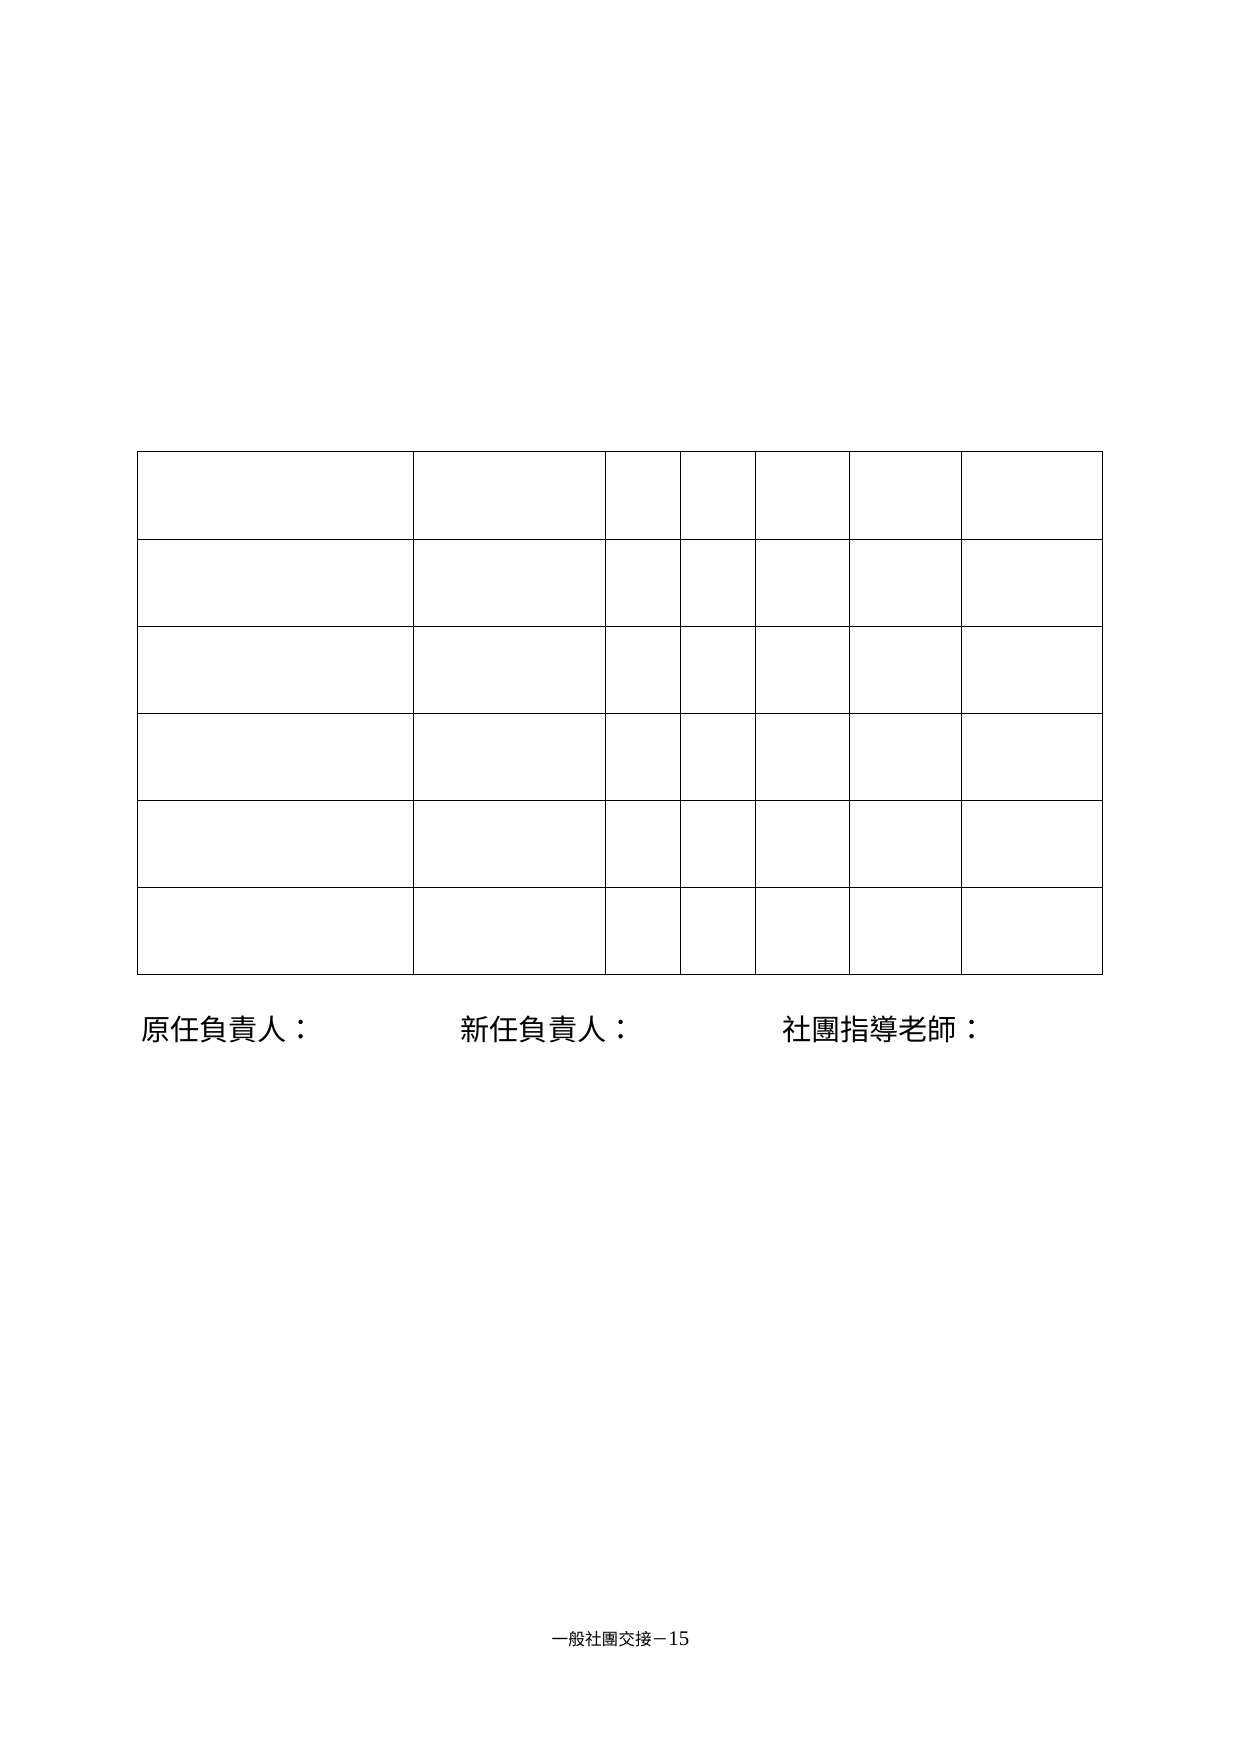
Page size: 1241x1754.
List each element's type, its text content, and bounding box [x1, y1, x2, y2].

table_cell [681, 888, 755, 974]
table_cell [850, 888, 961, 974]
table_cell [681, 714, 755, 800]
table_cell [962, 888, 1102, 974]
table_cell [962, 540, 1102, 626]
table_cell [756, 452, 849, 538]
table_cell [681, 452, 755, 538]
table_cell [962, 714, 1102, 800]
table_cell 新任負責人： [459, 975, 781, 1106]
table_cell [606, 452, 680, 538]
table_cell [138, 714, 413, 800]
table_cell [138, 627, 413, 713]
table_cell [414, 452, 605, 538]
table_cell [756, 801, 849, 887]
table_cell [756, 627, 849, 713]
table_cell [606, 801, 680, 887]
table_cell [850, 540, 961, 626]
table_cell [962, 627, 1102, 713]
table_cell [850, 452, 961, 538]
table_cell [756, 888, 849, 974]
table_cell [756, 540, 849, 626]
table_cell [962, 801, 1102, 887]
table_cell [414, 888, 605, 974]
table_cell [681, 801, 755, 887]
table_cell [414, 540, 605, 626]
table_cell [414, 801, 605, 887]
table_cell [756, 714, 849, 800]
table_cell [138, 540, 413, 626]
table_cell [606, 714, 680, 800]
table_cell [850, 714, 961, 800]
table_cell [414, 627, 605, 713]
table_cell [606, 888, 680, 974]
table_cell 社團指導老師： [781, 975, 1102, 1106]
table_cell [606, 540, 680, 626]
table_cell [138, 888, 413, 974]
table_cell [606, 627, 680, 713]
table_cell [681, 627, 755, 713]
table_cell [850, 627, 961, 713]
table_cell [850, 801, 961, 887]
table_cell [962, 452, 1102, 538]
table_cell [414, 714, 605, 800]
table_cell [681, 540, 755, 626]
table_cell [138, 452, 413, 538]
table_cell 原任負責人： [138, 975, 459, 1106]
table_cell [138, 801, 413, 887]
